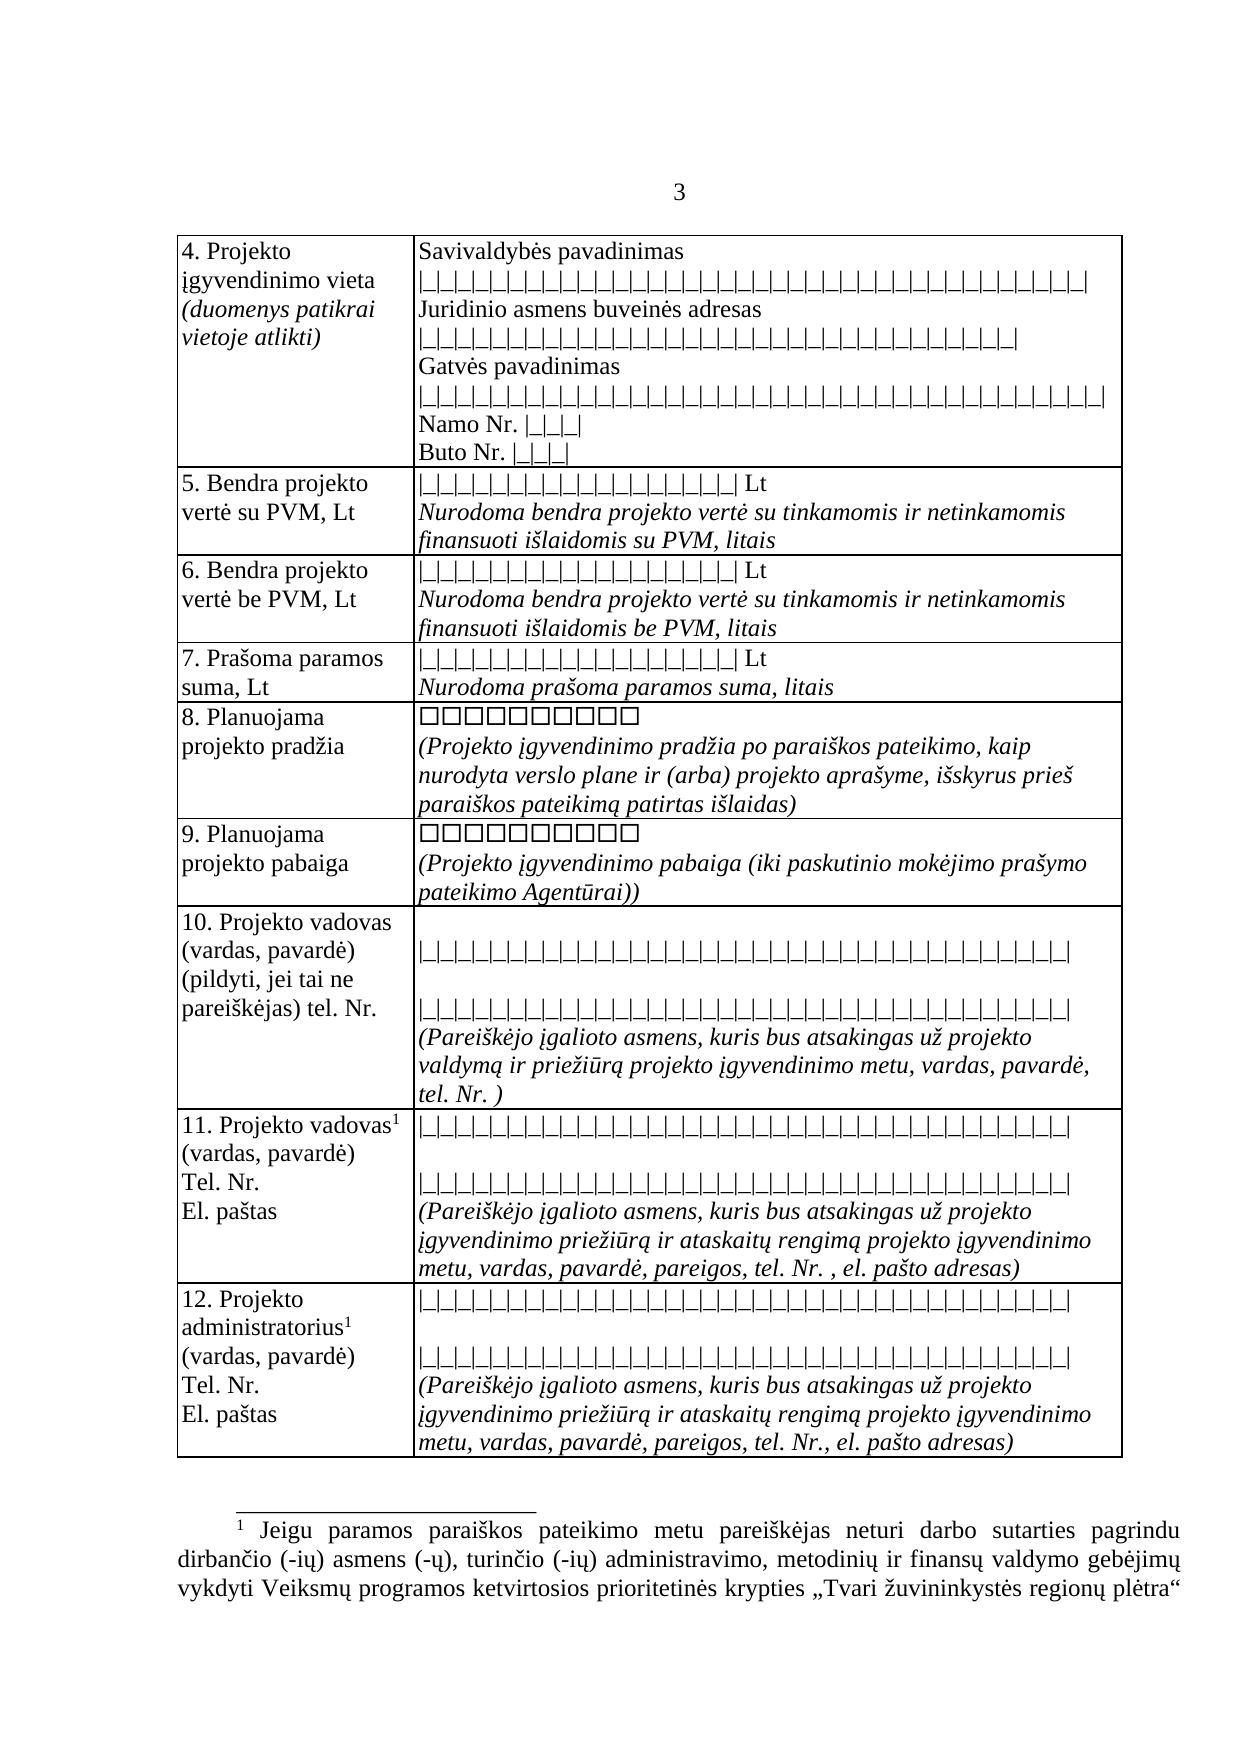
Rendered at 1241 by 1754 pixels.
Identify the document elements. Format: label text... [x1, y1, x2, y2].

table_cell |_|_|_|_|_|_|_|_|_|_|_|_|_|_|_|_|_|_| Lt Nurodoma bendra projekto vertė su tinkamomis ir netinkamomis finansuoti išlaidomis be PVM, litais [415, 556, 1121, 642]
table_cell |_|_|_|_|_|_|_|_|_|_|_|_|_|_|_|_|_|_|_|_|_|_|_|_|_|_|_|_|_|_|_|_|_|_|_|_|_| |_|_|_|_|_|_|_|_|_|_|_|_|_|_|_|_|_|_|_|_|_|_|_|_|_|_|_|_|_|_|_|_|_|_|_|_|_| (Pareiškėjo įgalioto asmens, kuris bus atsakingas už projekto įgyvendinimo priežiūrą ir ataskaitų rengimą projekto įgyvendinimo metu, vardas, pavardė, pareigos, tel. Nr., el. pašto adresas) [415, 1284, 1121, 1456]
table_cell |_|_|_|_|_|_|_|_|_|_|_|_|_|_|_|_|_|_|_|_|_|_|_|_|_|_|_|_|_|_|_|_|_|_|_|_|_| |_|_|_|_|_|_|_|_|_|_|_|_|_|_|_|_|_|_|_|_|_|_|_|_|_|_|_|_|_|_|_|_|_|_|_|_|_| (Pareiškėjo įgalioto asmens, kuris bus atsakingas už projekto valdymą ir priežiūrą projekto įgyvendinimo metu, vardas, pavardė, tel. Nr. ) [415, 907, 1121, 1108]
table_cell 9. Planuojama projekto pabaiga [178, 819, 413, 905]
table_cell [][][][][][][][][][] (Projekto įgyvendinimo pabaiga (iki paskutinio mokėjimo prašymo pateikimo Agentūrai)) [415, 819, 1121, 905]
table_cell |_|_|_|_|_|_|_|_|_|_|_|_|_|_|_|_|_|_| Lt Nurodoma bendra projekto vertė su tinkamomis ir netinkamomis finansuoti išlaidomis su PVM, litais [415, 468, 1121, 554]
table_cell 6. Bendra projekto vertė be PVM, Lt [178, 556, 413, 642]
table_cell 10. Projekto vadovas (vardas, pavardė) (pildyti, jei tai ne pareiškėjas) tel. Nr. [178, 907, 413, 1108]
table_cell [][][][][][][][][][] (Projekto įgyvendinimo pradžia po paraiškos pateikimo, kaip nurodyta verslo plane ir (arba) projekto aprašyme, išskyrus prieš paraiškos pateikimą patirtas išlaidas) [415, 703, 1121, 817]
table_cell 12. Projekto administratorius1 (vardas, pavardė) Tel. Nr. El. paštas [178, 1284, 413, 1456]
table_cell 11. Projekto vadovas1 (vardas, pavardė) Tel. Nr. El. paštas [178, 1110, 413, 1282]
table_cell Savivaldybės pavadinimas |_|_|_|_|_|_|_|_|_|_|_|_|_|_|_|_|_|_|_|_|_|_|_|_|_|_|_|_|_|_|_|_|_|_|_|_|_|_| Juridinio asmens buveinės adresas |_|_|_|_|_|_|_|_|_|_|_|_|_|_|_|_|_|_|_|_|_|_|_|_|_|_|_|_|_|_|_|_|_|_| Gatvės pavadinimas |_|_|_|_|_|_|_|_|_|_|_|_|_|_|_|_|_|_|_|_|_|_|_|_|_|_|_|_|_|_|_|_|_|_|_|_|_|_|_| Namo Nr. |_|_|_| Buto Nr. |_|_|_| [415, 236, 1121, 466]
table_cell 7. Prašoma paramos suma, Lt [178, 643, 413, 701]
text 1 Jeigu paramos paraiškos pateikimo metu pareiškėjas neturi darbo sutarties pagrindu dirbančio (-ių) asmens (-ų), turinčio (-ių) administravimo, metodinių ir finansų valdymo gebėjimų vykdyti Veiksmų programos ketvirtosios prioritetinės krypties „Tvari žuvininkystės regionų plėtra“ [177, 1515, 1181, 1602]
table_cell |_|_|_|_|_|_|_|_|_|_|_|_|_|_|_|_|_|_| Lt Nurodoma prašoma paramos suma, litais [415, 643, 1121, 701]
table_cell |_|_|_|_|_|_|_|_|_|_|_|_|_|_|_|_|_|_|_|_|_|_|_|_|_|_|_|_|_|_|_|_|_|_|_|_|_| |_|_|_|_|_|_|_|_|_|_|_|_|_|_|_|_|_|_|_|_|_|_|_|_|_|_|_|_|_|_|_|_|_|_|_|_|_| (Pareiškėjo įgalioto asmens, kuris bus atsakingas už projekto įgyvendinimo priežiūrą ir ataskaitų rengimą projekto įgyvendinimo metu, vardas, pavardė, pareigos, tel. Nr. , el. pašto adresas) [415, 1110, 1121, 1282]
table_cell 8. Planuojama projekto pradžia [178, 703, 413, 817]
table_cell 5. Bendra projekto vertė su PVM, Lt [178, 468, 413, 554]
text ________________________ [177, 1487, 1181, 1515]
table_cell 4. Projekto įgyvendinimo vieta (duomenys patikrai vietoje atlikti) [178, 236, 413, 466]
